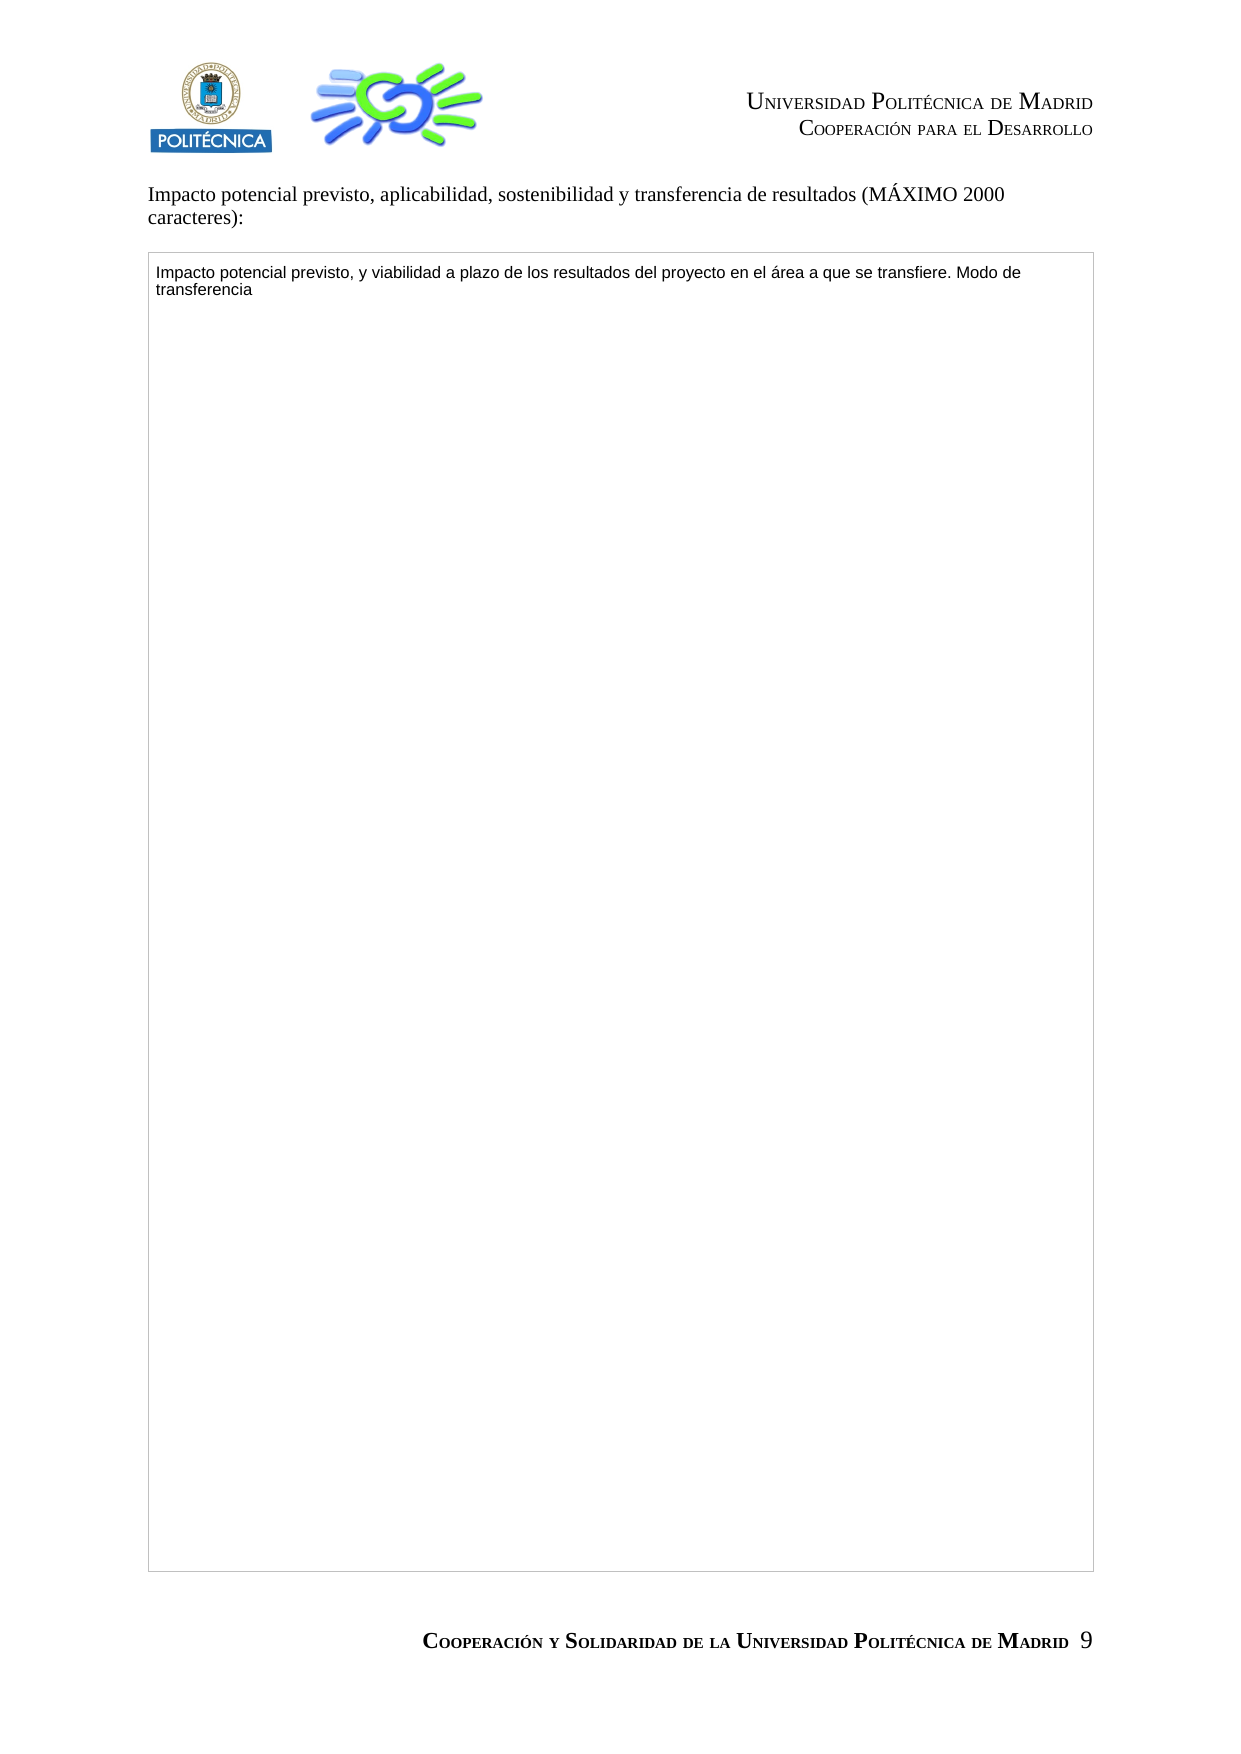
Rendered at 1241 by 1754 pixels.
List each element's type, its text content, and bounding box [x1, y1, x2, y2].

picture [146, 57, 276, 158]
picture [308, 57, 484, 149]
text Impacto potencial previsto, aplicabilidad, sostenibilidad y transferencia de resultados (MÁXIMO 2000 caracteres): [148, 182, 1093, 229]
